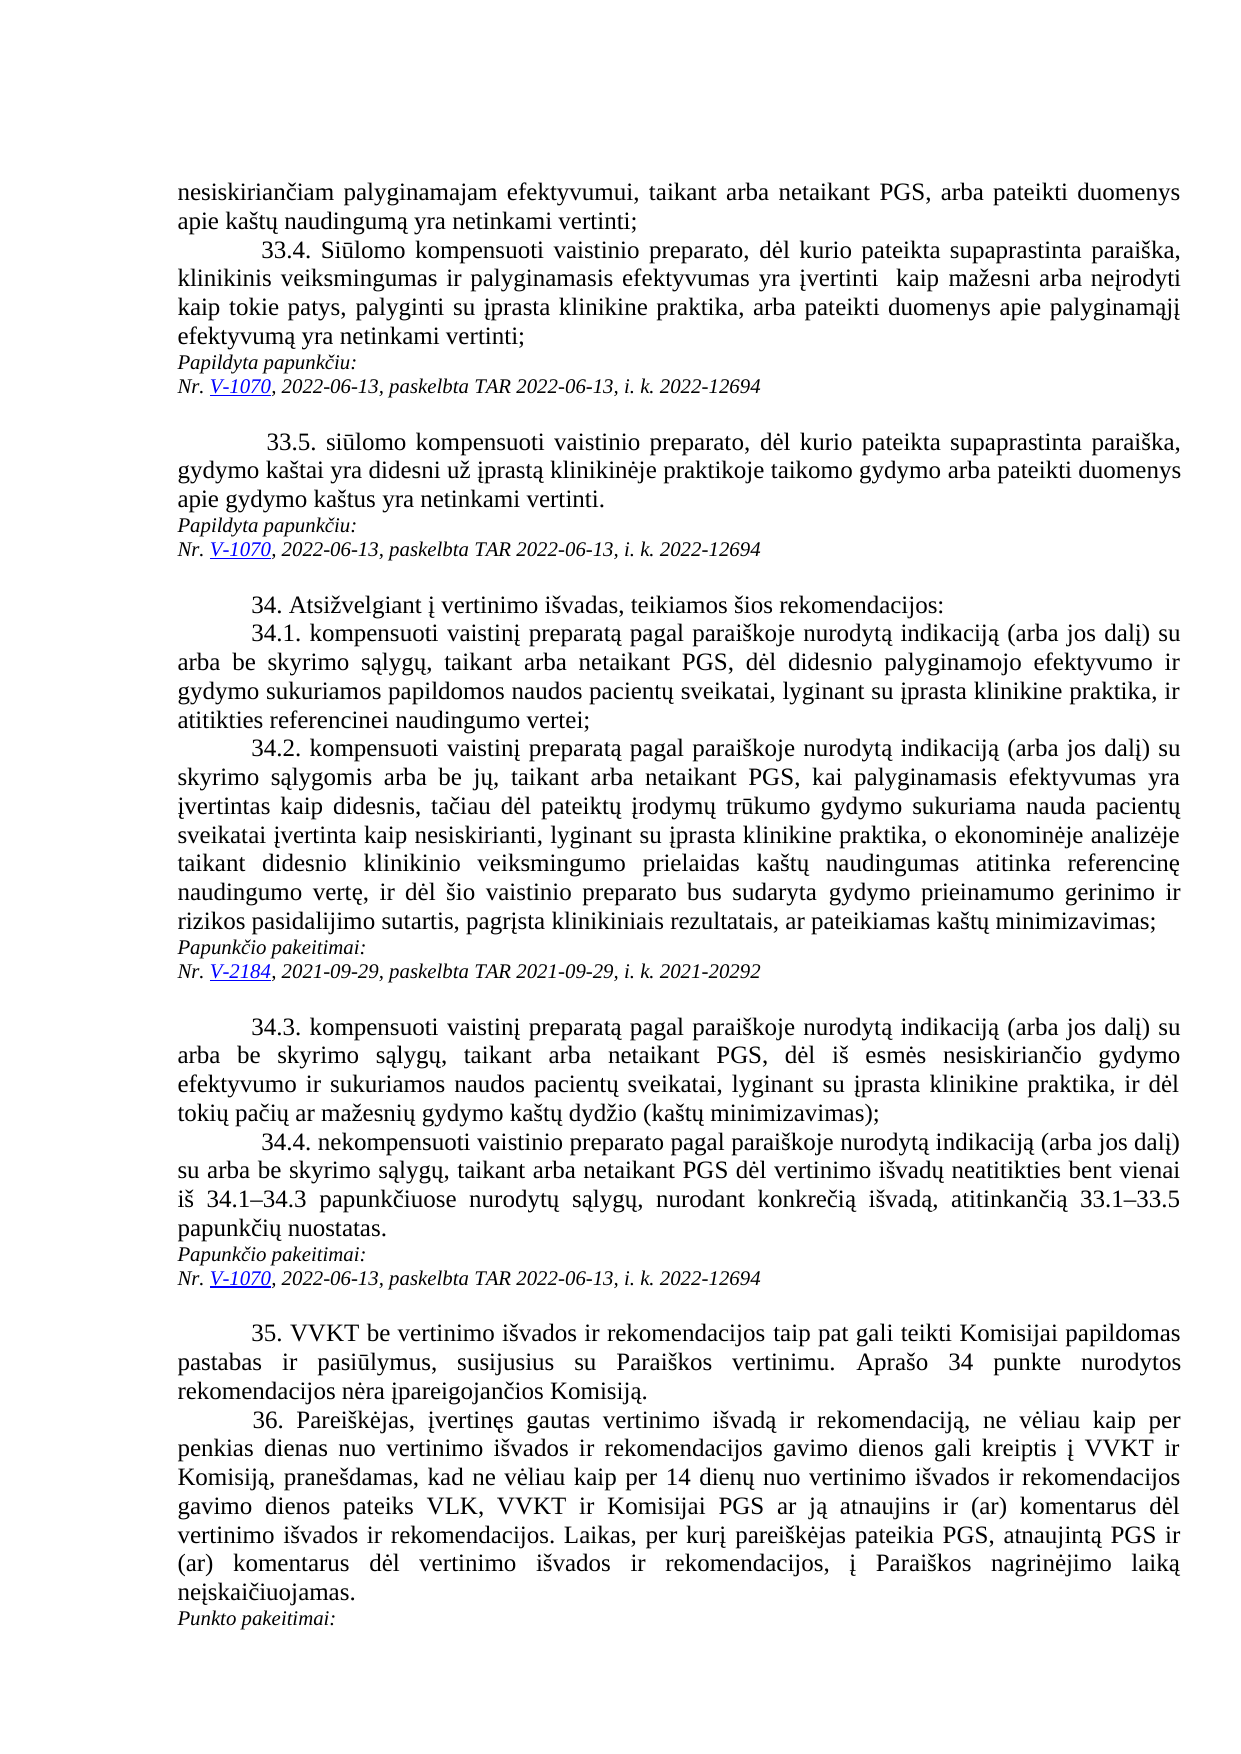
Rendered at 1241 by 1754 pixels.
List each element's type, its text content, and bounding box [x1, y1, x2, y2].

text 34.1. kompensuoti vaistinį preparatą pagal paraiškoje nurodytą indikaciją (arba jos dalį) su arba be skyrimo sąlygų, taikant arba netaikant PGS, dėl didesnio palyginamojo efektyvumo ir gydymo sukuriamos papildomos naudos pacientų sveikatai, lyginant su įprasta klinikine praktika, ir atitikties referencinei naudingumo vertei; [177, 618, 1181, 733]
text nesiskiriančiam palyginamajam efektyvumui, taikant arba netaikant PGS, arba pateikti duomenys apie kaštų naudingumą yra netinkami vertinti; [177, 177, 1181, 235]
text 34.2. kompensuoti vaistinį preparatą pagal paraiškoje nurodytą indikaciją (arba jos dalį) su skyrimo sąlygomis arba be jų, taikant arba netaikant PGS, kai palyginamasis efektyvumas yra įvertintas kaip didesnis, tačiau dėl pateiktų įrodymų trūkumo gydymo sukuriama nauda pacientų sveikatai įvertinta kaip nesiskirianti, lyginant su įprasta klinikine praktika, o ekonominėje analizėje taikant didesnio klinikinio veiksmingumo prielaidas kaštų naudingumas atitinka referencinę naudingumo vertę, ir dėl šio vaistinio preparato bus sudaryta gydymo prieinamumo gerinimo ir rizikos pasidalijimo sutartis, pagrįsta klinikiniais rezultatais, ar pateikiamas kaštų minimizavimas; [177, 733, 1181, 935]
text Papunkčio pakeitimai: [177, 1242, 1181, 1266]
text Papildyta papunkčiu: [177, 513, 1181, 537]
text 34.4. nekompensuoti vaistinio preparato pagal paraiškoje nurodytą indikaciją (arba jos dalį) su arba be skyrimo sąlygų, taikant arba netaikant PGS dėl vertinimo išvadų neatitikties bent vienai iš 34.1–34.3 papunkčiuose nurodytų sąlygų, nurodant konkrečią išvadą, atitinkančią 33.1–33.5 papunkčių nuostatas. [177, 1127, 1181, 1242]
text Nr. V-1070, 2022-06-13, paskelbta TAR 2022-06-13, i. k. 2022-12694 [177, 537, 1181, 561]
text Nr. V-1070, 2022-06-13, paskelbta TAR 2022-06-13, i. k. 2022-12694 [177, 1266, 1181, 1290]
text 36. Pareiškėjas, įvertinęs gautas vertinimo išvadą ir rekomendaciją, ne vėliau kaip per penkias dienas nuo vertinimo išvados ir rekomendacijos gavimo dienos gali kreiptis į VVKT ir Komisiją, pranešdamas, kad ne vėliau kaip per 14 dienų nuo vertinimo išvados ir rekomendacijos gavimo dienos pateiks VLK, VVKT ir Komisijai PGS ar ją atnaujins ir (ar) komentarus dėl vertinimo išvados ir rekomendacijos. Laikas, per kurį pareiškėjas pateikia PGS, atnaujintą PGS ir (ar) komentarus dėl vertinimo išvados ir rekomendacijos, į Paraiškos nagrinėjimo laiką neįskaičiuojamas. [177, 1405, 1181, 1606]
text Punkto pakeitimai: [177, 1606, 1181, 1630]
text 33.4. Siūlomo kompensuoti vaistinio preparato, dėl kurio pateikta supaprastinta paraiška, klinikinis veiksmingumas ir palyginamasis efektyvumas yra įvertinti kaip mažesni arba neįrodyti kaip tokie patys, palyginti su įprasta klinikine praktika, arba pateikti duomenys apie palyginamąjį efektyvumą yra netinkami vertinti; [177, 235, 1181, 350]
text 34.3. kompensuoti vaistinį preparatą pagal paraiškoje nurodytą indikaciją (arba jos dalį) su arba be skyrimo sąlygų, taikant arba netaikant PGS, dėl iš esmės nesiskiriančio gydymo efektyvumo ir sukuriamos naudos pacientų sveikatai, lyginant su įprasta klinikine praktika, ir dėl tokių pačių ar mažesnių gydymo kaštų dydžio (kaštų minimizavimas); [177, 1012, 1181, 1127]
text 35. VVKT be vertinimo išvados ir rekomendacijos taip pat gali teikti Komisijai papildomas pastabas ir pasiūlymus, susijusius su Paraiškos vertinimu. Aprašo 34 punkte nurodytos rekomendacijos nėra įpareigojančios Komisiją. [177, 1318, 1181, 1405]
text Nr. V-2184, 2021-09-29, paskelbta TAR 2021-09-29, i. k. 2021-20292 [177, 959, 1181, 983]
text 34. Atsižvelgiant į vertinimo išvadas, teikiamos šios rekomendacijos: [177, 590, 1181, 618]
text Papildyta papunkčiu: [177, 350, 1181, 374]
text Papunkčio pakeitimai: [177, 935, 1181, 959]
text Nr. V-1070, 2022-06-13, paskelbta TAR 2022-06-13, i. k. 2022-12694 [177, 374, 1181, 398]
text 33.5. siūlomo kompensuoti vaistinio preparato, dėl kurio pateikta supaprastinta paraiška, gydymo kaštai yra didesni už įprastą klinikinėje praktikoje taikomo gydymo arba pateikti duomenys apie gydymo kaštus yra netinkami vertinti. [177, 427, 1181, 513]
